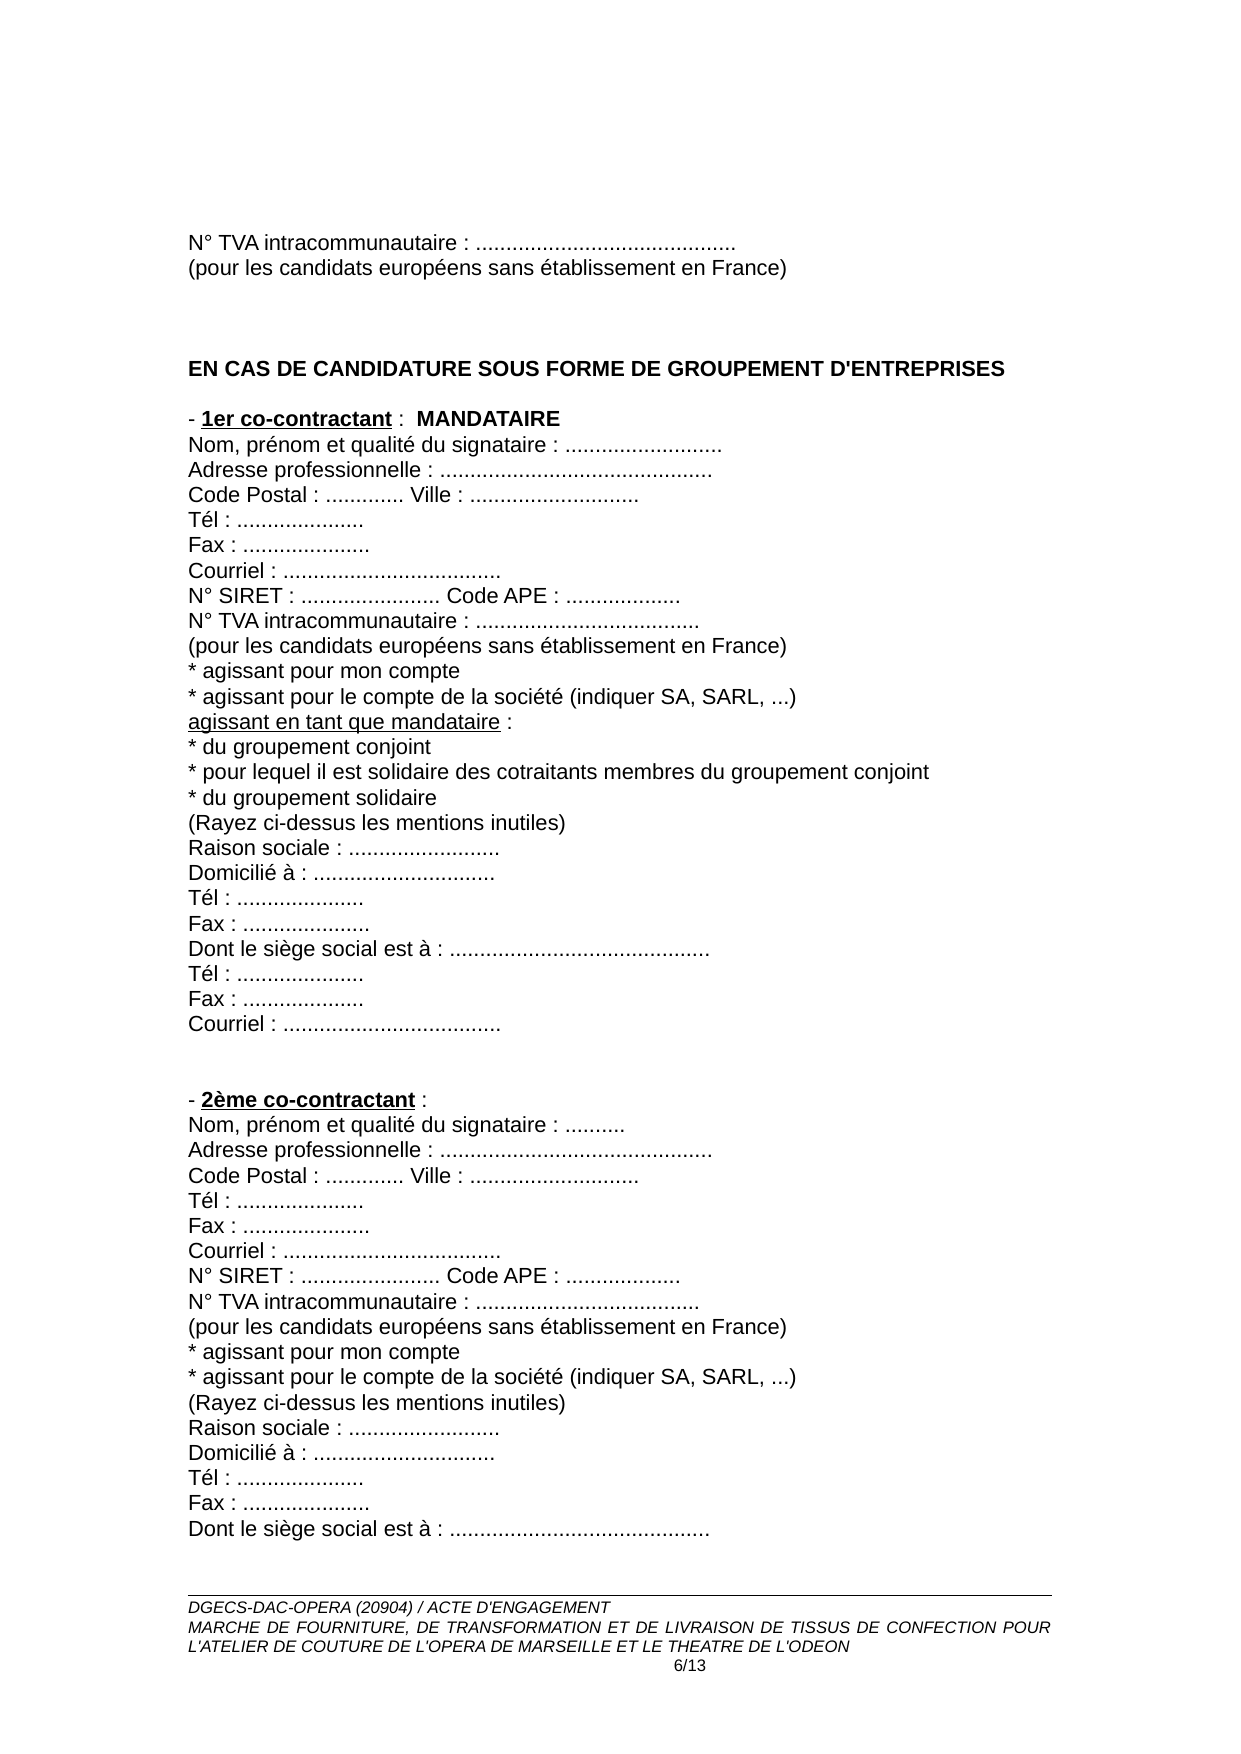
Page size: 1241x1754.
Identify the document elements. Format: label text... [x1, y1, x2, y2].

text * agissant pour mon compte [188, 658, 1052, 683]
text Dont le siège social est à : ........................................... [188, 936, 1052, 961]
text Courriel : .................................... [188, 1011, 1052, 1036]
text Courriel : .................................... [188, 1238, 1052, 1263]
text (pour les candidats européens sans établissement en France) [188, 633, 1052, 658]
text Fax : ..................... [188, 1490, 1052, 1515]
text Adresse professionnelle : ............................................. [188, 457, 1052, 482]
text (Rayez ci-dessus les mentions inutiles) [188, 1389, 1052, 1414]
text Nom, prénom et qualité du signataire : .......... [188, 1112, 1052, 1137]
text Fax : ..................... [188, 910, 1052, 936]
text agissant en tant que mandataire : [188, 709, 1052, 734]
text - 1er co-contractant : MANDATAIRE [188, 406, 1052, 431]
text (pour les candidats européens sans établissement en France) [188, 1314, 1052, 1339]
text Tél : ..................... [188, 1465, 1052, 1490]
text Fax : ..................... [188, 532, 1052, 557]
text Fax : .................... [188, 986, 1052, 1011]
text * pour lequel il est solidaire des cotraitants membres du groupement conjoint [188, 759, 1052, 784]
text * du groupement solidaire [188, 784, 1052, 809]
text N° SIRET : ....................... Code APE : ................... [188, 583, 1052, 608]
text Raison sociale : ......................... [188, 835, 1052, 860]
text * du groupement conjoint [188, 734, 1052, 759]
text EN CAS DE CANDIDATURE SOUS FORME DE GROUPEMENT D'ENTREPRISES [188, 356, 1052, 381]
text * agissant pour le compte de la société (indiquer SA, SARL, ...) [188, 683, 1052, 709]
text - 2ème co-contractant : [188, 1087, 1052, 1112]
text N° TVA intracommunautaire : ..................................... [188, 1288, 1052, 1314]
text N° TVA intracommunautaire : ..................................... [188, 608, 1052, 633]
text Domicilié à : .............................. [188, 860, 1052, 885]
text Tél : ..................... [188, 885, 1052, 910]
text N° TVA intracommunautaire : ........................................... [188, 230, 1052, 255]
text (pour les candidats européens sans établissement en France) [188, 255, 1052, 280]
text Courriel : .................................... [188, 557, 1052, 583]
text Dont le siège social est à : ........................................... [188, 1515, 1052, 1541]
text * agissant pour mon compte [188, 1339, 1052, 1364]
text Fax : ..................... [188, 1213, 1052, 1238]
text Adresse professionnelle : ............................................. [188, 1137, 1052, 1162]
text N° SIRET : ....................... Code APE : ................... [188, 1263, 1052, 1288]
text Domicilié à : .............................. [188, 1440, 1052, 1465]
text Raison sociale : ......................... [188, 1414, 1052, 1440]
text Nom, prénom et qualité du signataire : .......................... [188, 431, 1052, 457]
text Tél : ..................... [188, 961, 1052, 986]
text * agissant pour le compte de la société (indiquer SA, SARL, ...) [188, 1364, 1052, 1389]
text Code Postal : ............. Ville : ............................ [188, 482, 1052, 507]
text Tél : ..................... [188, 507, 1052, 532]
text Tél : ..................... [188, 1188, 1052, 1213]
text Code Postal : ............. Ville : ............................ [188, 1162, 1052, 1188]
text (Rayez ci-dessus les mentions inutiles) [188, 809, 1052, 835]
